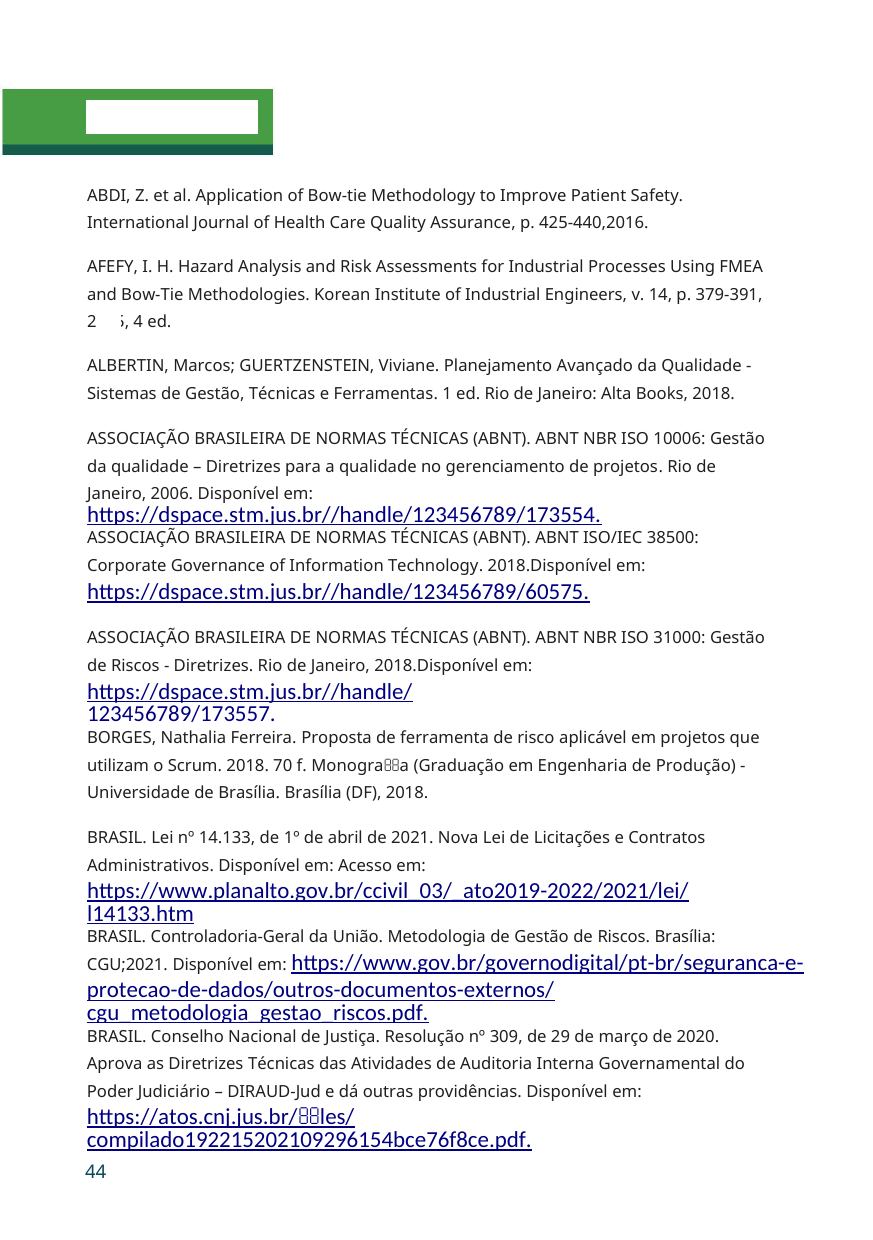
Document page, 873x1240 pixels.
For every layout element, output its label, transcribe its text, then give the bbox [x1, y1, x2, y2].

text Janeiro, 2006. Disponível em: https://dspace.stm.jus.br//handle/123456789/173554. [87, 481, 801, 527]
text REFERÊNCIAS [86, 100, 258, 134]
text AFEFY, I. H. Hazard Analysis and Risk Assessments for Industrial Processes Using FMEA [87, 254, 789, 277]
text de Riscos - Diretrizes. Rio de Janeiro, 2018.Disponível em: [87, 652, 801, 676]
text Aprova as Diretrizes Técnicas das Atividades de Auditoria Interna Governamental do [87, 1051, 796, 1074]
text 2 [87, 309, 121, 332]
text https://dspace.stm.jus.br//handle/123456789/173557. [87, 681, 540, 724]
text Sistemas de Gestão, Técnicas e Ferramentas. 1 ed. Rio de Janeiro: Alta Books, 2018. [87, 381, 794, 404]
text Universidade de Brasília. Brasília (DF), 2018. [87, 781, 806, 803]
text BRASIL. Conselho Nacional de Justiça. Resolução nº 309, de 29 de março de 2020. [87, 1023, 796, 1047]
text https://atos.cnj.jus.br/les/compilado192215202109296154bce76f8ce.pdf. [87, 1106, 796, 1152]
text protecao-de-dados/outros-documentos-externos/cgu_metodologia_gestao_riscos.pdf. [87, 979, 818, 1025]
text BRASIL. Lei nº 14.133, de 1º de abril de 2021. Nova Lei de Licitações e Contratos [87, 824, 747, 848]
text and Bow-Tie Methodologies. Korean Institute of Industrial Engineers, v. 14, p. 379-391, [87, 282, 789, 305]
text CGU;2021. Disponível em: https://www.gov.br/governodigital/pt-br/seguranca-e- [87, 952, 818, 975]
text utilizam o Scrum. 2018. 70 f. Monograa (Graduação em Engenharia de Produção) - [87, 752, 806, 776]
text https://www.planalto.gov.br/ccivil_03/_ato2019-2022/2021/lei/l14133.htm [87, 880, 701, 924]
text Corporate Governance of Information Technology. 2018.Disponível em: [87, 553, 735, 577]
text BORGES, Nathalia Ferreira. Proposta de ferramenta de risco aplicável em projetos que [87, 724, 806, 748]
text Administrativos. Disponível em: Acesso em: [87, 852, 747, 876]
text 4 [95, 1158, 131, 1183]
text ASSOCIAÇÃO BRASILEIRA DE NORMAS TÉCNICAS (ABNT). ABNT NBR ISO 10006: Gestão [87, 425, 801, 449]
text Poder Judiciário – DIRAUD-Jud e dá outras providências. Disponível em: [87, 1079, 796, 1102]
text BRASIL. Controladoria-Geral da União. Metodologia de Gestão de Riscos. Brasília: [87, 924, 818, 948]
text 015, 4 ed. [121, 309, 198, 332]
text ASSOCIAÇÃO BRASILEIRA DE NORMAS TÉCNICAS (ABNT). ABNT ISO/IEC 38500: [87, 525, 735, 549]
text da qualidade – Diretrizes para a qualidade no gerenciamento de projetos. Rio de [87, 453, 801, 477]
text 4 [85, 1175, 95, 1183]
text https://dspace.stm.jus.br//handle/123456789/60575. [87, 581, 735, 604]
text ABDI, Z. et al. Application of Bow-tie Methodology to Improve Patient Safety. [87, 183, 728, 206]
text ASSOCIAÇÃO BRASILEIRA DE NORMAS TÉCNICAS (ABNT). ABNT NBR ISO 31000: Gestão [87, 624, 801, 648]
text International Journal of Health Care Quality Assurance, p. 425-440,2016. [87, 210, 728, 234]
text ALBERTIN, Marcos; GUERTZENSTEIN, Viviane. Planejamento Avançado da Qualidade - [87, 353, 794, 377]
text 4 [85, 1158, 95, 1173]
